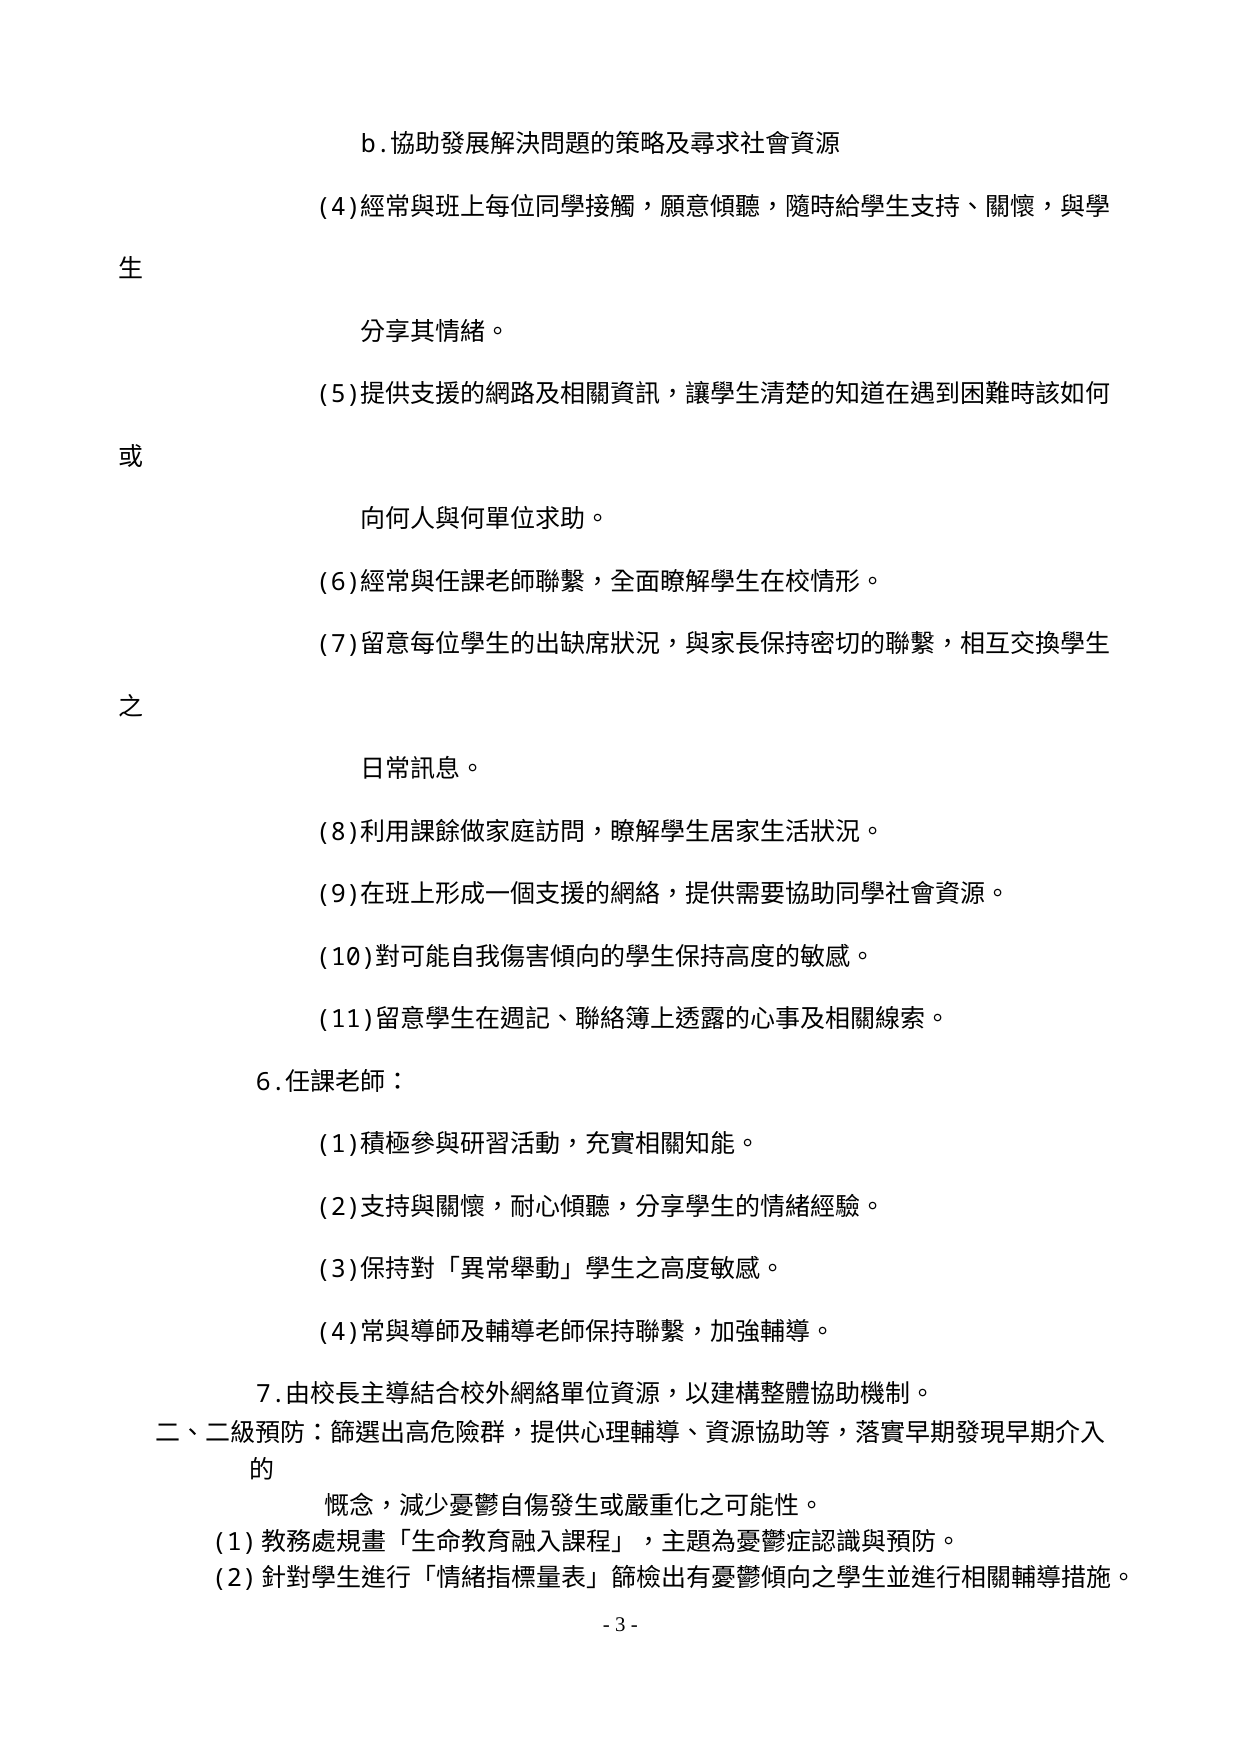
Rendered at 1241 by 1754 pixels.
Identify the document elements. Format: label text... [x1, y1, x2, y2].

text (2)支持與關懷，耐心傾聽，分享學生的情緒經驗。 [118, 1163, 1122, 1225]
list 針對學生進行「情緒指標量表」篩檢出有憂鬱傾向之學生並進行相關輔導措施。 [212, 1558, 1122, 1594]
text 6.任課老師： [118, 1038, 1122, 1100]
text 向何人與何單位求助。 [118, 475, 1122, 538]
text (11)留意學生在週記、聯絡簿上透露的心事及相關線索。 [118, 975, 1122, 1038]
text 7.由校長主導結合校外網絡單位資源，以建構整體協助機制。 [118, 1350, 1122, 1413]
text (8)利用課餘做家庭訪問，瞭解學生居家生活狀況。 [118, 788, 1122, 850]
text (3)保持對「異常舉動」學生之高度敏感。 [118, 1225, 1122, 1288]
text (5)提供支援的網路及相關資訊，讓學生清楚的知道在遇到困難時該如何或 [118, 350, 1122, 475]
text b.協助發展解決問題的策略及尋求社會資源 [118, 100, 1122, 163]
text 日常訊息。 [118, 725, 1122, 788]
text (9)在班上形成一個支援的網絡，提供需要協助同學社會資源。 [118, 850, 1122, 913]
text (6)經常與任課老師聯繫，全面瞭解學生在校情形。 [118, 538, 1122, 600]
text 慨念，減少憂鬱自傷發生或嚴重化之可能性。 [249, 1485, 1122, 1522]
text (7)留意每位學生的出缺席狀況，與家長保持密切的聯繫，相互交換學生之 [118, 600, 1122, 725]
text 分享其情緒。 [118, 288, 1122, 350]
text 二、二級預防：篩選出高危險群，提供心理輔導、資源協助等，落實早期發現早期介入的 [155, 1413, 1122, 1485]
list 教務處規畫「生命教育融入課程」，主題為憂鬱症認識與預防。 [212, 1522, 1122, 1558]
text (4)經常與班上每位同學接觸，願意傾聽，隨時給學生支持、關懷，與學生 [118, 163, 1122, 288]
text (1)積極參與研習活動，充實相關知能。 [118, 1100, 1122, 1163]
text (4)常與導師及輔導老師保持聯繫，加強輔導。 [118, 1288, 1122, 1350]
text (10)對可能自我傷害傾向的學生保持高度的敏感。 [118, 913, 1122, 975]
